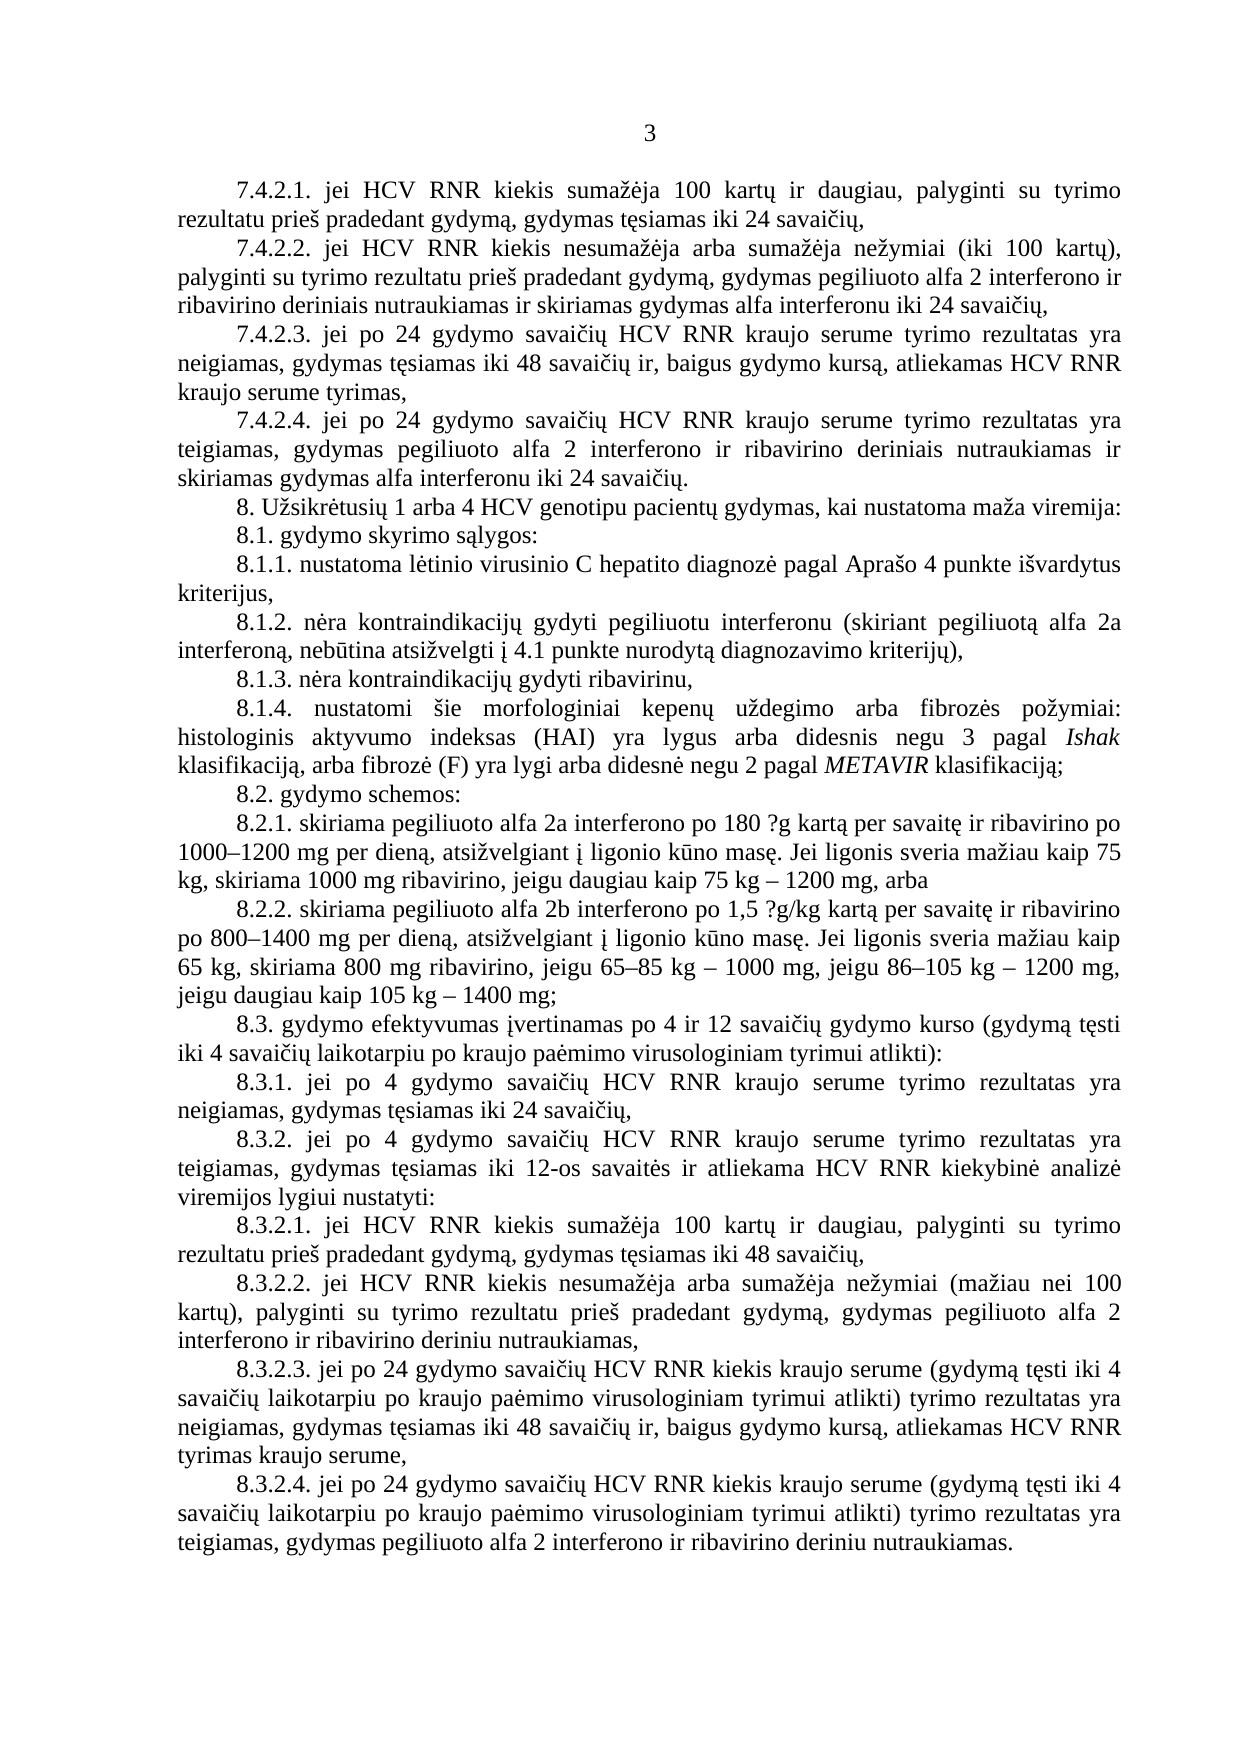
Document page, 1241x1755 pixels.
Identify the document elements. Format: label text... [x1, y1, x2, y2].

text 8.3.2. jei po 4 gydymo savaičių HCV RNR kraujo serume tyrimo rezultatas yra teigiamas, gydymas tęsiamas iki 12-os savaitės ir atliekama HCV RNR kiekybinė analizė viremijos lygiui nustatyti: [177, 1124, 1122, 1211]
text 8.3.1. jei po 4 gydymo savaičių HCV RNR kraujo serume tyrimo rezultatas yra neigiamas, gydymas tęsiamas iki 24 savaičių, [177, 1067, 1122, 1124]
text 8.1.3. nėra kontraindikacijų gydyti ribavirinu, [177, 664, 1122, 693]
text 8.3.2.2. jei HCV RNR kiekis nesumažėja arba sumažėja nežymiai (mažiau nei 100 kartų), palyginti su tyrimo rezultatu prieš pradedant gydymą, gydymas pegiliuoto alfa 2 interferono ir ribavirino deriniu nutraukiamas, [177, 1268, 1122, 1354]
text 8.1.1. nustatoma lėtinio virusinio C hepatito diagnozė pagal Aprašo 4 punkte išvardytus kriterijus, [177, 549, 1122, 607]
text 8. Užsikrėtusių 1 arba 4 HCV genotipu pacientų gydymas, kai nustatoma maža viremija: [177, 492, 1122, 521]
text 8.1.2. nėra kontraindikacijų gydyti pegiliuotu interferonu (skiriant pegiliuotą alfa 2a interferoną, nebūtina atsižvelgti į 4.1 punkte nurodytą diagnozavimo kriterijų), [177, 607, 1122, 664]
text 7.4.2.1. jei HCV RNR kiekis sumažėja 100 kartų ir daugiau, palyginti su tyrimo rezultatu prieš pradedant gydymą, gydymas tęsiamas iki 24 savaičių, [177, 176, 1122, 233]
text 8.1.4. nustatomi šie morfologiniai kepenų uždegimo arba fibrozės požymiai: histologinis aktyvumo indeksas (HAI) yra lygus arba didesnis negu 3 pagal Ishak klasifikaciją, arba fibrozė (F) yra lygi arba didesnė negu 2 pagal METAVIR klasifikaciją; [177, 693, 1122, 779]
text 8.3.2.4. jei po 24 gydymo savaičių HCV RNR kiekis kraujo serume (gydymą tęsti iki 4 savaičių laikotarpiu po kraujo paėmimo virusologiniam tyrimui atlikti) tyrimo rezultatas yra teigiamas, gydymas pegiliuoto alfa 2 interferono ir ribavirino deriniu nutraukiamas. [177, 1469, 1122, 1556]
text 7.4.2.4. jei po 24 gydymo savaičių HCV RNR kraujo serume tyrimo rezultatas yra teigiamas, gydymas pegiliuoto alfa 2 interferono ir ribavirino deriniais nutraukiamas ir skiriamas gydymas alfa interferonu iki 24 savaičių. [177, 406, 1122, 492]
text 8.3.2.3. jei po 24 gydymo savaičių HCV RNR kiekis kraujo serume (gydymą tęsti iki 4 savaičių laikotarpiu po kraujo paėmimo virusologiniam tyrimui atlikti) tyrimo rezultatas yra neigiamas, gydymas tęsiamas iki 48 savaičių ir, baigus gydymo kursą, atliekamas HCV RNR tyrimas kraujo serume, [177, 1354, 1122, 1469]
text 8.3. gydymo efektyvumas įvertinamas po 4 ir 12 savaičių gydymo kurso (gydymą tęsti iki 4 savaičių laikotarpiu po kraujo paėmimo virusologiniam tyrimui atlikti): [177, 1009, 1122, 1067]
text 7.4.2.2. jei HCV RNR kiekis nesumažėja arba sumažėja nežymiai (iki 100 kartų), palyginti su tyrimo rezultatu prieš pradedant gydymą, gydymas pegiliuoto alfa 2 interferono ir ribavirino deriniais nutraukiamas ir skiriamas gydymas alfa interferonu iki 24 savaičių, [177, 233, 1122, 319]
text 8.2.1. skiriama pegiliuoto alfa 2a interferono po 180 ?g kartą per savaitę ir ribavirino po 1000–1200 mg per dieną, atsižvelgiant į ligonio kūno masę. Jei ligonis sveria mažiau kaip 75 kg, skiriama 1000 mg ribavirino, jeigu daugiau kaip 75 kg – 1200 mg, arba [177, 808, 1122, 894]
text 8.2.2. skiriama pegiliuoto alfa 2b interferono po 1,5 ?g/kg kartą per savaitę ir ribavirino po 800–1400 mg per dieną, atsižvelgiant į ligonio kūno masę. Jei ligonis sveria mažiau kaip 65 kg, skiriama 800 mg ribavirino, jeigu 65–85 kg – 1000 mg, jeigu 86–105 kg – 1200 mg, jeigu daugiau kaip 105 kg – 1400 mg; [177, 894, 1122, 1009]
text 7.4.2.3. jei po 24 gydymo savaičių HCV RNR kraujo serume tyrimo rezultatas yra neigiamas, gydymas tęsiamas iki 48 savaičių ir, baigus gydymo kursą, atliekamas HCV RNR kraujo serume tyrimas, [177, 319, 1122, 406]
text 8.3.2.1. jei HCV RNR kiekis sumažėja 100 kartų ir daugiau, palyginti su tyrimo rezultatu prieš pradedant gydymą, gydymas tęsiamas iki 48 savaičių, [177, 1211, 1122, 1268]
text 8.2. gydymo schemos: [177, 779, 1122, 808]
text 8.1. gydymo skyrimo sąlygos: [177, 521, 1122, 549]
